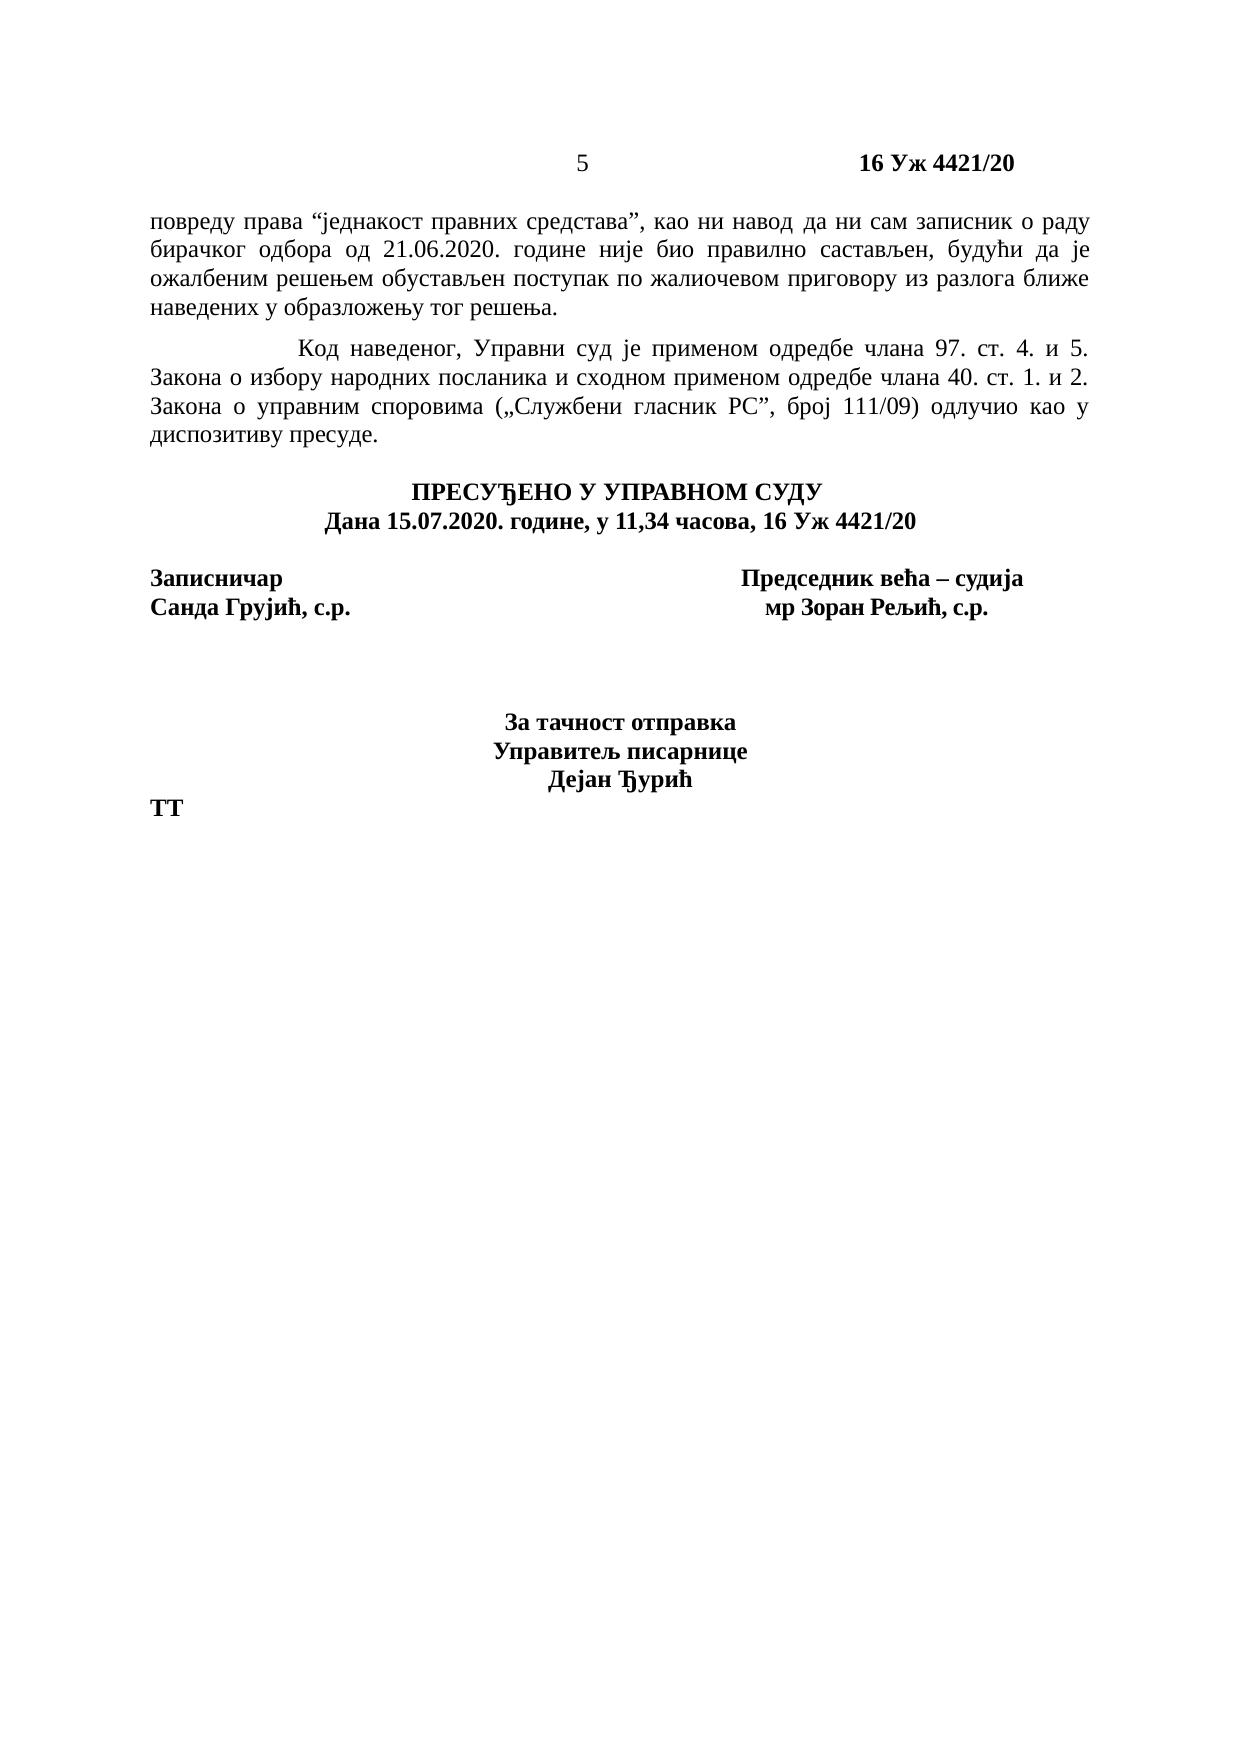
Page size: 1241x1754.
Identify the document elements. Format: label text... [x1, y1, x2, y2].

text повреду права “једнакост правних средстава”, као ни навод да ни сам записник о раду бирачког одбора од 21.06.2020. године није био правилно састављен, будући да је ожалбеним решењем обустављен поступак по жалиочевом приговору из разлога ближе наведених у образложењу тог решења. [150, 206, 1091, 321]
text Управитељ писарнице [150, 736, 1091, 764]
text За тачност отправка [150, 707, 1091, 736]
text Дана 15.07.2020. године, у 11,34 часова, 16 Уж 4421/20 [150, 506, 1091, 534]
text Дејан Ђурић [150, 764, 1091, 793]
text Код наведеног, Управни суд је применом одредбе члана 97. ст. 4. и 5. Закона о избору народних посланика и сходном применом одредбе члана 40. ст. 1. и 2. Закона о управним споровима („Службени гласник РС”, број 111/09) одлучио као у диспозитиву пресуде. [150, 333, 1091, 448]
text ТТ [150, 793, 1091, 822]
text Записничар Председник већа – судија [150, 563, 1091, 592]
text ПРЕСУЂЕНО У УПРАВНОМ СУДУ [150, 477, 1091, 506]
text Санда Грујић, с.р. мр Зоран Рељић, с.р. [150, 592, 1091, 621]
